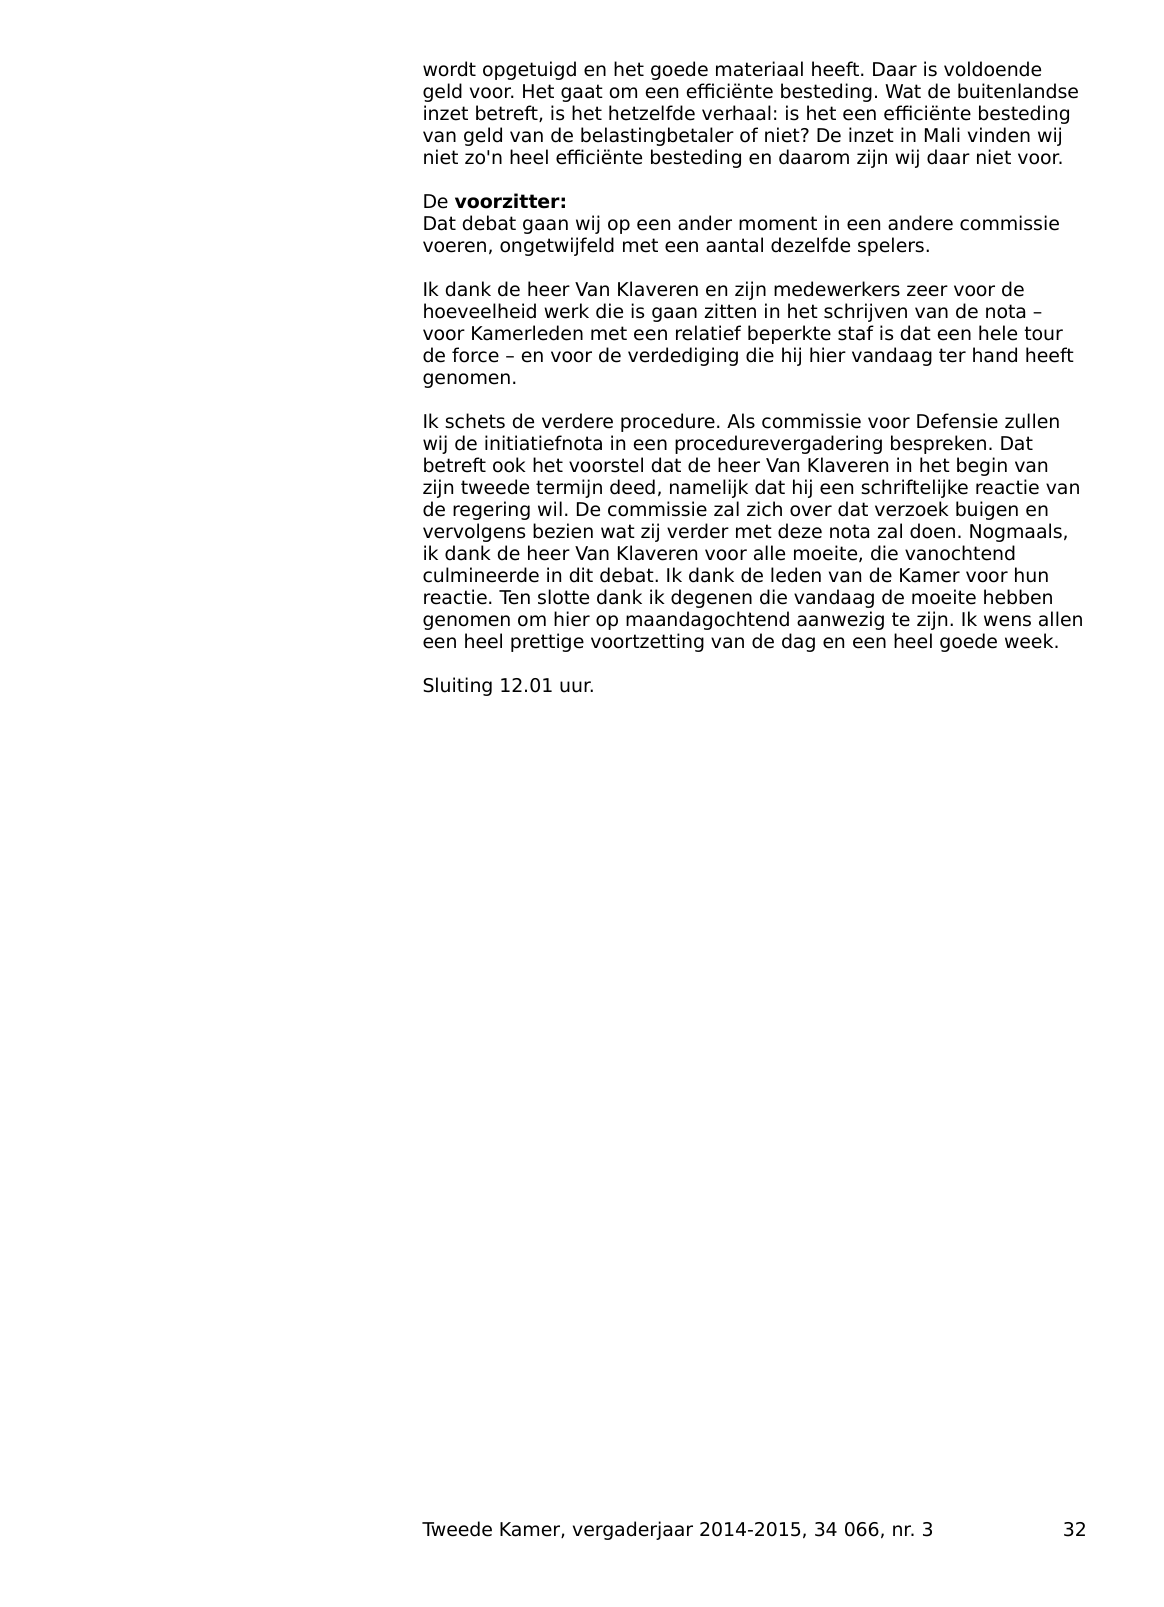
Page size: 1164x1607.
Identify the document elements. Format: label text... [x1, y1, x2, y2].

text Sluiting 12.01 uur. [422, 675, 1087, 697]
text Ik dank de heer Van Klaveren en zijn medewerkers zeer voor de hoeveelheid werk die is gaan zitten in het schrijven van de nota – voor Kamerleden met een relatief beperkte staf is dat een hele tour de force – en voor de verdediging die hij hier vandaag ter hand heeft genomen. [422, 279, 1087, 389]
text Ik schets de verdere procedure. Als commissie voor Defensie zullen wij de initiatiefnota in een procedurevergadering bespreken. Dat betreft ook het voorstel dat de heer Van Klaveren in het begin van zijn tweede termijn deed, namelijk dat hij een schriftelijke reactie van de regering wil. De commissie zal zich over dat verzoek buigen en vervolgens bezien wat zij verder met deze nota zal doen. Nogmaals, ik dank de heer Van Klaveren voor alle moeite, die vanochtend culmineerde in dit debat. Ik dank de leden van de Kamer voor hun reactie. Ten slotte dank ik degenen die vandaag de moeite hebben genomen om hier op maandagochtend aanwezig te zijn. Ik wens allen een heel prettige voortzetting van de dag en een heel goede week. [422, 411, 1087, 653]
text Dat debat gaan wij op een ander moment in een andere commissie voeren, ongetwijfeld met een aantal dezelfde spelers. [422, 213, 1087, 257]
text wordt opgetuigd en het goede materiaal heeft. Daar is voldoende geld voor. Het gaat om een efficiënte besteding. Wat de buitenlandse inzet betreft, is het hetzelfde verhaal: is het een efficiënte besteding van geld van de belastingbetaler of niet? De inzet in Mali vinden wij niet zo'n heel efficiënte besteding en daarom zijn wij daar niet voor. [422, 59, 1087, 169]
text De voorzitter: [422, 191, 1087, 213]
